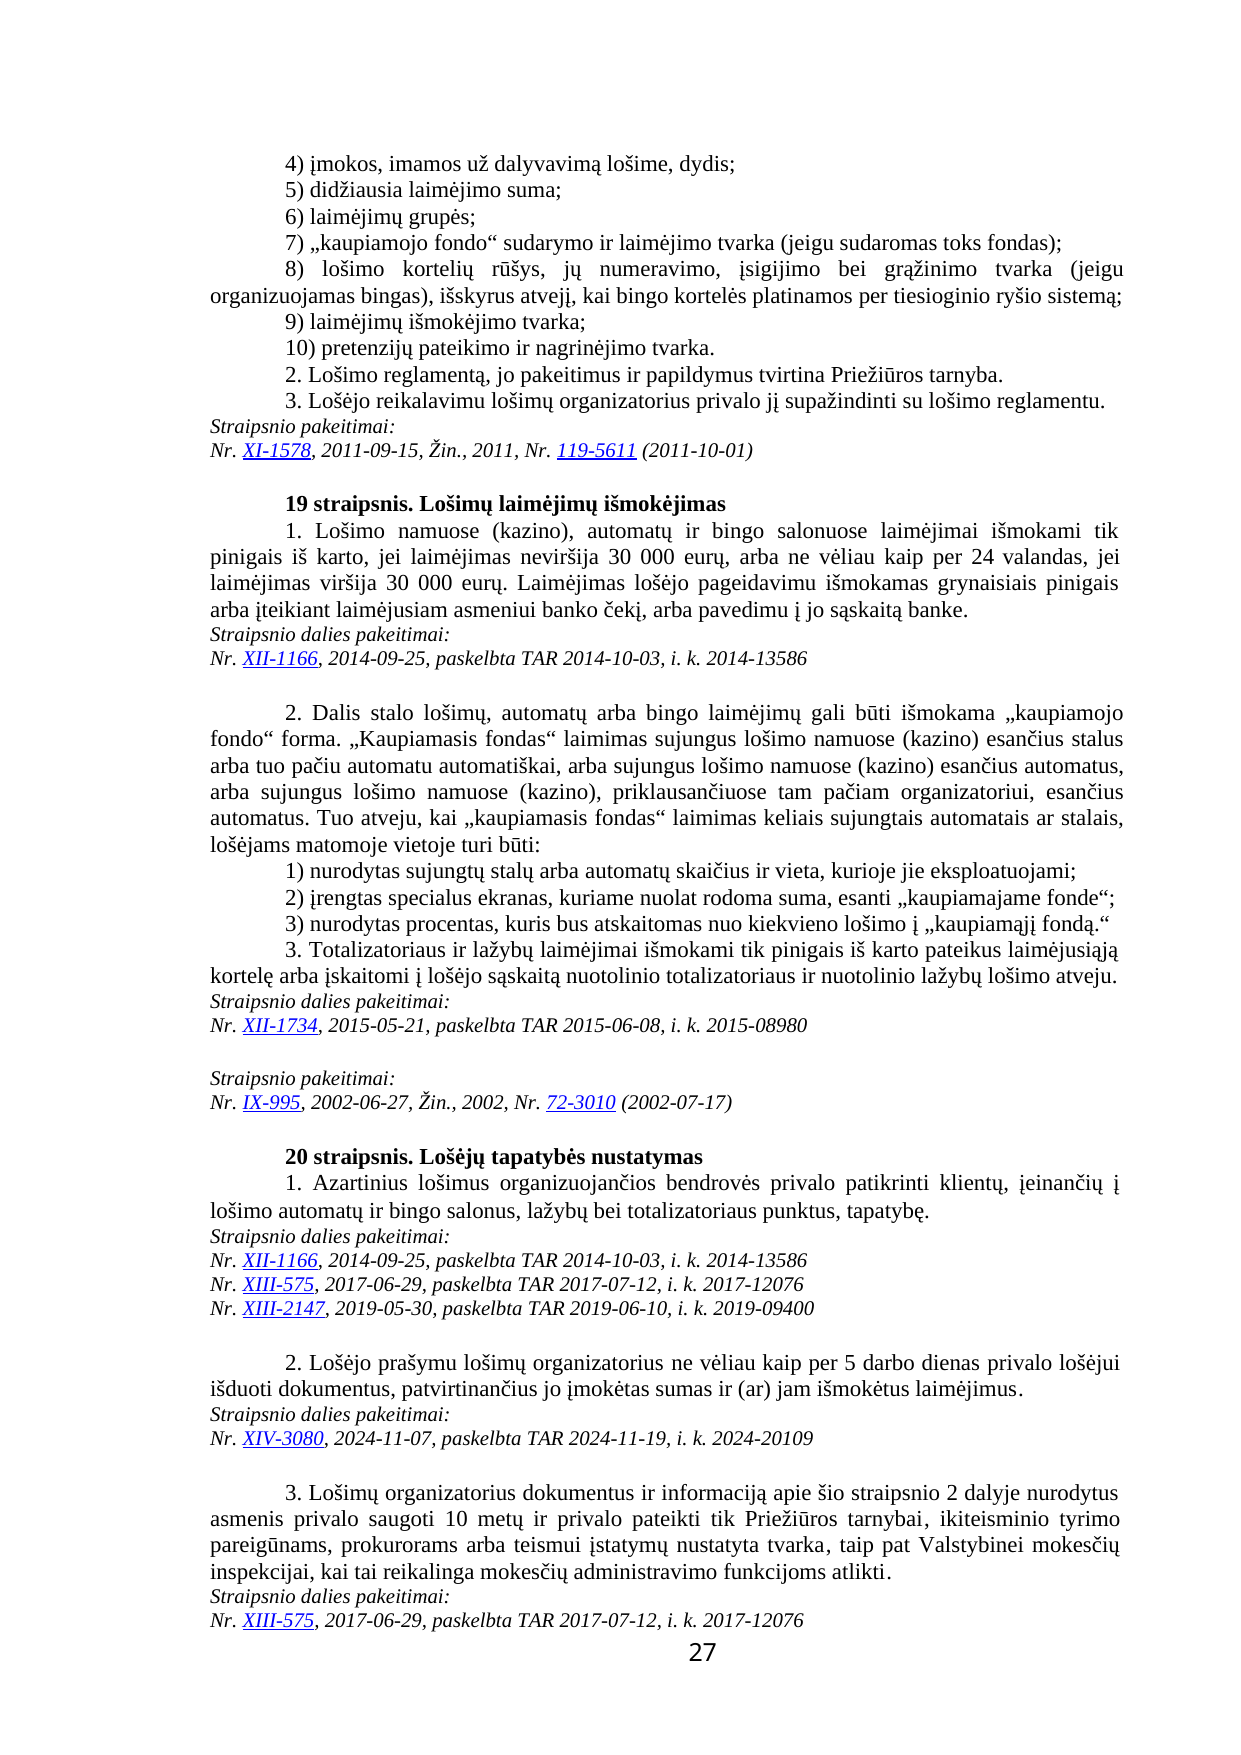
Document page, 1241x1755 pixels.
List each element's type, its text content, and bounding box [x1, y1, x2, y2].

text Nr. XIII-2147, 2019-05-30, paskelbta TAR 2019-06-10, i. k. 2019-09400 [210, 1296, 1120, 1320]
text Nr. XII-1166, 2014-09-25, paskelbta TAR 2014-10-03, i. k. 2014-13586 [210, 1248, 1120, 1272]
text 19 straipsnis. Lošimų laimėjimų išmokėjimas [210, 490, 1126, 517]
text 3. Lošėjo reikalavimu lošimų organizatorius privalo jį supažindinti su lošimo reglamentu. [210, 387, 1126, 413]
text 8) lošimo kortelių rūšys, jų numeravimo, įsigijimo bei grąžinimo tvarka (jeigu organizuojamas bingas), išskyrus atvejį, kai bingo kortelės platinamos per tiesioginio ryšio sistemą; [210, 255, 1126, 308]
text 6) laimėjimų grupės; [210, 203, 1126, 229]
text Nr. IX-995, 2002-06-27, Žin., 2002, Nr. 72-3010 (2002-07-17) [210, 1090, 1126, 1114]
text 1. Lošimo namuose (kazino), automatų ir bingo salonuose laimėjimai išmokami tik pinigais iš karto, jei laimėjimas neviršija 30 000 eurų, arba ne vėliau kaip per 24 valandas, jei laimėjimas viršija 30 000 eurų. Laimėjimas lošėjo pageidavimu išmokamas grynaisiais pinigais arba įteikiant laimėjusiam asmeniui banko čekį, arba pavedimu į jo sąskaitą banke. [210, 517, 1120, 622]
text 7) „kaupiamojo fondo“ sudarymo ir laimėjimo tvarka (jeigu sudaromas toks fondas); [210, 229, 1126, 255]
text Nr. XII-1734, 2015-05-21, paskelbta TAR 2015-06-08, i. k. 2015-08980 [210, 1013, 1120, 1037]
text 20 straipsnis. Lošėjų tapatybės nustatymas [210, 1143, 1126, 1169]
text Nr. XI-1578, 2011-09-15, Žin., 2011, Nr. 119-5611 (2011-10-01) [210, 438, 1120, 462]
text 2) įrengtas specialus ekranas, kuriame nuolat rodoma suma, esanti „kaupiamajame fonde“; [210, 883, 1126, 910]
text 10) pretenzijų pateikimo ir nagrinėjimo tvarka. [210, 334, 1126, 361]
text Nr. XIII-575, 2017-06-29, paskelbta TAR 2017-07-12, i. k. 2017-12076 [210, 1608, 1120, 1632]
text 2. Dalis stalo lošimų, automatų arba bingo laimėjimų gali būti išmokama „kaupiamojo fondo“ forma. „Kaupiamasis fondas“ laimimas sujungus lošimo namuose (kazino) esančius stalus arba tuo pačiu automatu automatiškai, arba sujungus lošimo namuose (kazino) esančius automatus, arba sujungus lošimo namuose (kazino), priklausančiuose tam pačiam organizatoriui, esančius automatus. Tuo atveju, kai „kaupiamasis fondas“ laimimas keliais sujungtais automatais ar stalais, lošėjams matomoje vietoje turi būti: [210, 699, 1126, 857]
text 3. Totalizatoriaus ir lažybų laimėjimai išmokami tik pinigais iš karto pateikus laimėjusiąją kortelę arba įskaitomi į lošėjo sąskaitą nuotolinio totalizatoriaus ir nuotolinio lažybų lošimo atveju. [210, 936, 1120, 989]
text 9) laimėjimų išmokėjimo tvarka; [210, 308, 1126, 334]
text 1. Azartinius lošimus organizuojančios bendrovės privalo patikrinti klientų, įeinančių į lošimo automatų ir bingo salonus, lažybų bei totalizatoriaus punktus, tapatybę. [210, 1169, 1120, 1224]
text Straipsnio dalies pakeitimai: [210, 622, 1120, 646]
text 3. Lošimų organizatorius dokumentus ir informaciją apie šio straipsnio 2 dalyje nurodytus asmenis privalo saugoti 10 metų ir privalo pateikti tik Priežiūros tarnybai, ikiteisminio tyrimo pareigūnams, prokurorams arba teismui įstatymų nustatyta tvarka, taip pat Valstybinei mokesčių inspekcijai, kai tai reikalinga mokesčių administravimo funkcijoms atlikti. [210, 1479, 1120, 1584]
text Nr. XII-1166, 2014-09-25, paskelbta TAR 2014-10-03, i. k. 2014-13586 [210, 646, 1120, 670]
text 3) nurodytas procentas, kuris bus atskaitomas nuo kiekvieno lošimo į „kaupiamąjį fondą.“ [210, 910, 1126, 936]
text 1) nurodytas sujungtų stalų arba automatų skaičius ir vieta, kurioje jie eksploatuojami; [210, 857, 1126, 883]
text 2. Lošėjo prašymu lošimų organizatorius ne vėliau kaip per 5 darbo dienas privalo lošėjui išduoti dokumentus, patvirtinančius jo įmokėtas sumas ir (ar) jam išmokėtus laimėjimus. [210, 1349, 1120, 1402]
text Straipsnio pakeitimai: [210, 413, 1120, 438]
text Straipsnio dalies pakeitimai: [210, 1224, 1120, 1248]
text 2. Lošimo reglamentą, jo pakeitimus ir papildymus tvirtina Priežiūros tarnyba. [210, 361, 1126, 387]
text Nr. XIII-575, 2017-06-29, paskelbta TAR 2017-07-12, i. k. 2017-12076 [210, 1272, 1120, 1296]
text Straipsnio dalies pakeitimai: [210, 989, 1120, 1013]
text Nr. XIV-3080, 2024-11-07, paskelbta TAR 2024-11-19, i. k. 2024-20109 [210, 1426, 1120, 1450]
text 5) didžiausia laimėjimo suma; [210, 176, 1126, 203]
text Straipsnio pakeitimai: [210, 1066, 1126, 1090]
text Straipsnio dalies pakeitimai: [210, 1584, 1120, 1608]
text Straipsnio dalies pakeitimai: [210, 1402, 1120, 1426]
text 4) įmokos, imamos už dalyvavimą lošime, dydis; [210, 150, 1126, 176]
